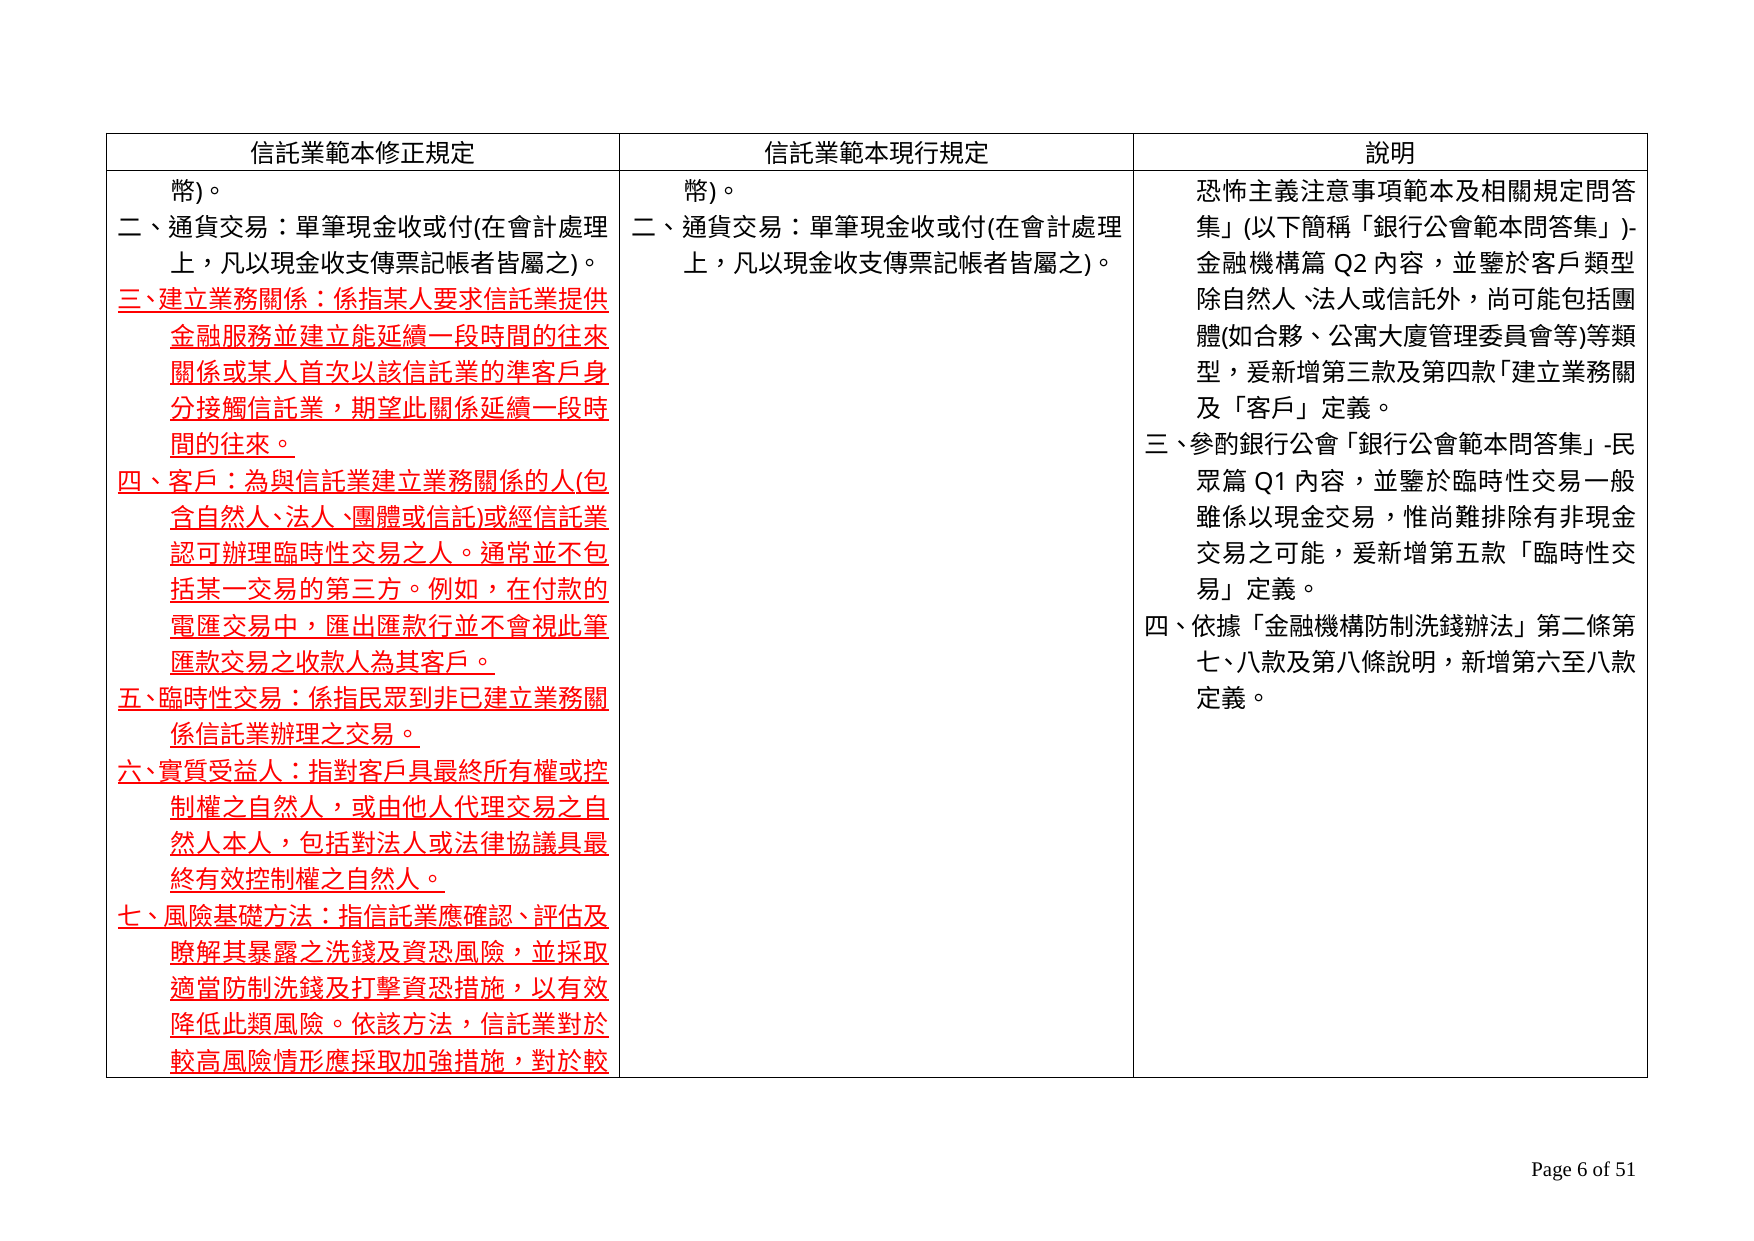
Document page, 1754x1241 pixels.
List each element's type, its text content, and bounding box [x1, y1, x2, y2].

table_header 信託業範本修正規定 [107, 134, 619, 170]
table_cell 幣)。 二、通貨交易：單筆現金收或付(在會計處理上，凡以現金收支傳票記帳者皆屬之)。 三、建立業務關係：係指某人要求信託業提供金融服務並建立能延續一段時間的往來關係或某人首次以該信託業的準客戶身分接觸信託業，期望此關係延續一段時間的往來。 四、客戶：為與信託業建立業務關係的人(包含自然人、法人、團體或信託)或經信託業認可辦理臨時性交易之人。通常並不包括某一交易的第三方。例如，在付款的電匯交易中，匯出匯款行並不會視此筆匯款交易之收款人為其客戶。 五、臨時性交易：係指民眾到非已建立業務關係信託業辦理之交易。 六、實質受益人：指對客戶具最終所有權或控制權之自然人，或由他人代理交易之自然人本人，包括對法人或法律協議具最終有效控制權之自然人。 七、風險基礎方法：指信託業應確認、評估及瞭解其暴露之洗錢及資恐風險，並採取適當防制洗錢及打擊資恐措施，以有效降低此類風險。依該方法，信託業對於較高風險情形應採取加強措施，對於較 [107, 171, 619, 1077]
table_cell 恐怖主義注意事項範本及相關規定問答集」(以下簡稱「銀行公會範本問答集」)-金融機構篇Q2內容，並鑒於客戶類型除自然人、法人或信託外，尚可能包括團體(如合夥、公寓大廈管理委員會等)等類型，爰新增第三款及第四款「建立業務關及「客戶」定義。 三、參酌銀行公會「銀行公會範本問答集」-民眾篇Q1內容，並鑒於臨時性交易一般雖係以現金交易，惟尚難排除有非現金交易之可能，爰新增第五款「臨時性交易」定義。 四、依據「金融機構防制洗錢辦法」第二條第七、八款及第八條說明，新增第六至八款定義。 [1134, 171, 1647, 1077]
table_header 信託業範本現行規定 [620, 134, 1133, 170]
table_cell 幣)。 二、通貨交易：單筆現金收或付(在會計處理上，凡以現金收支傳票記帳者皆屬之)。 [620, 171, 1133, 1077]
table_header 說明 [1134, 134, 1647, 170]
